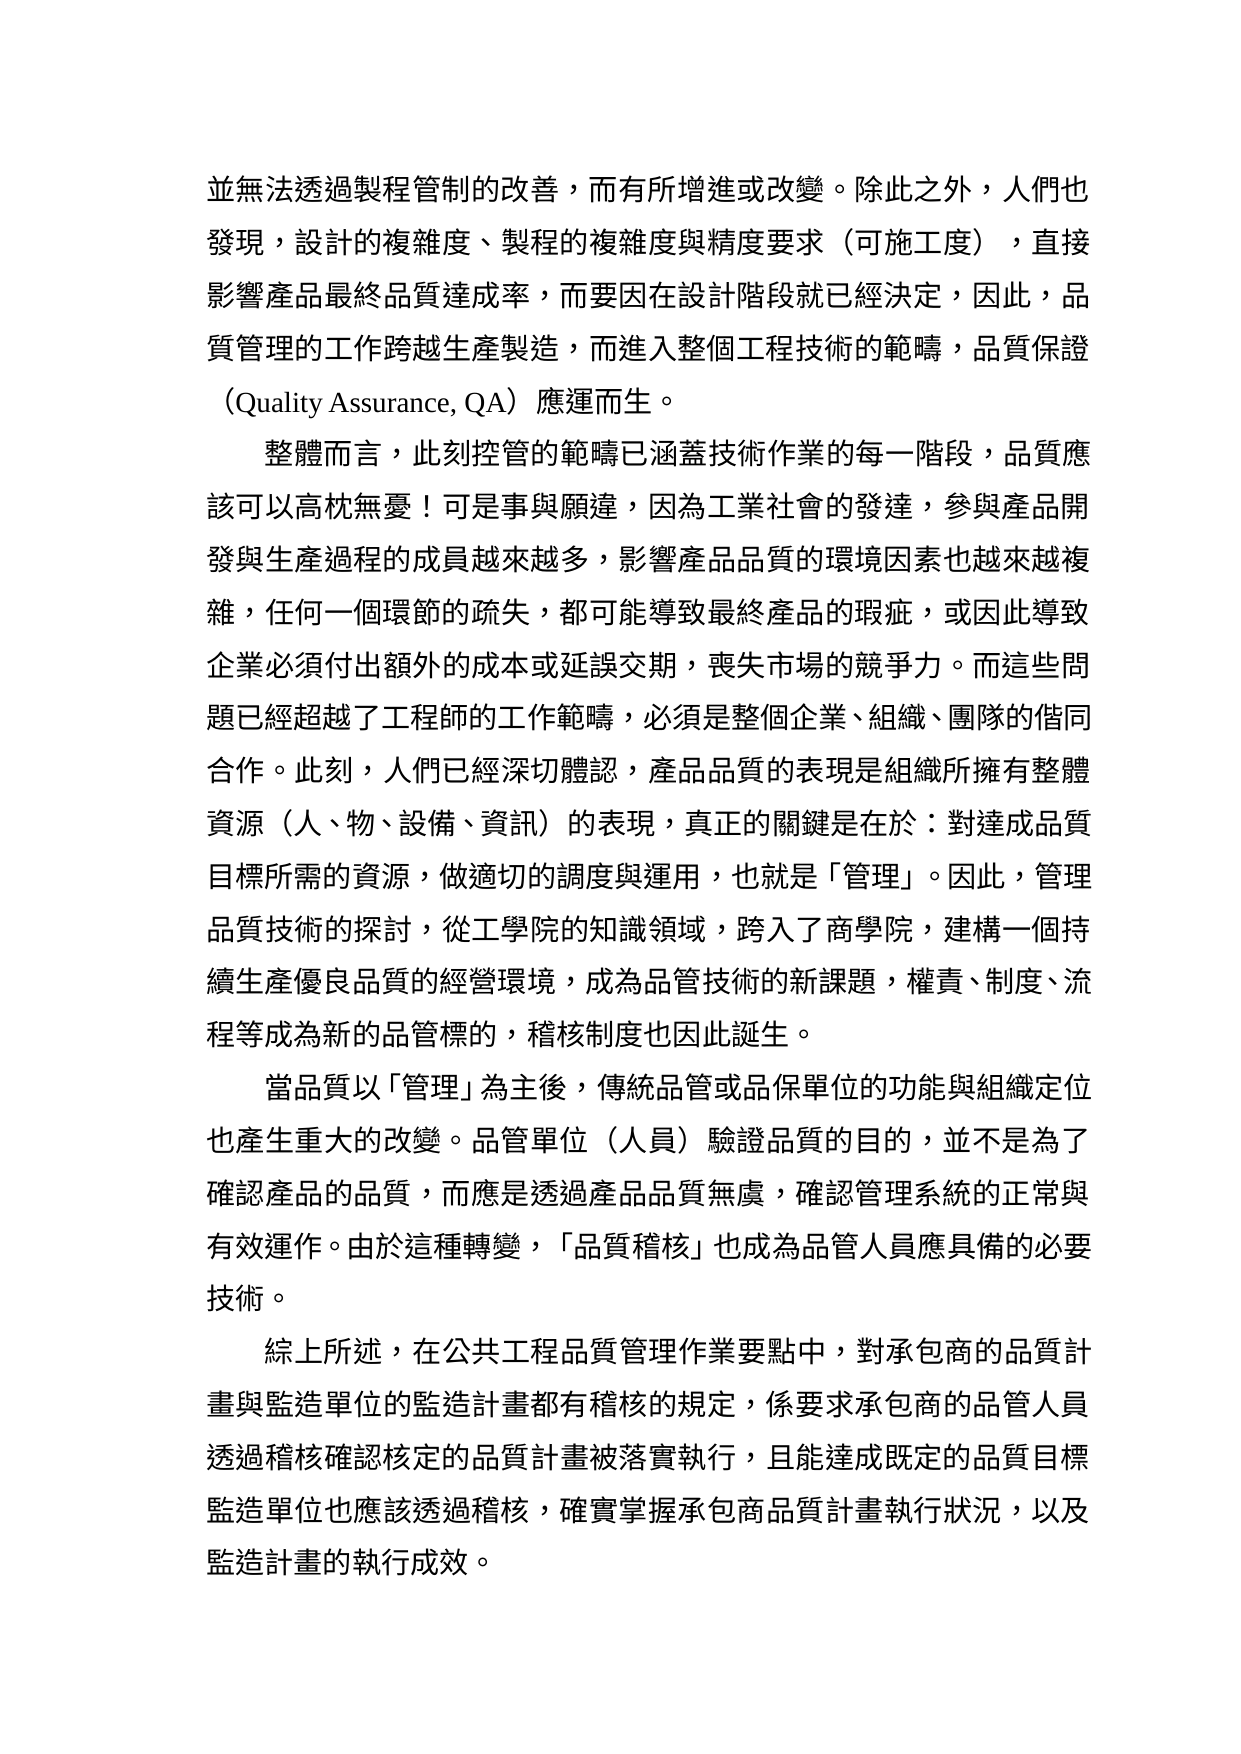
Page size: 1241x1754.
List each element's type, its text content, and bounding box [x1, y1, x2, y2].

text 整體而言，此刻控管的範疇已涵蓋技術作業的每一階段，品質應該可以高枕無憂！可是事與願違，因為工業社會的發達，參與產品開發與生產過程的成員越來越多，影響產品品質的環境因素也越來越複雜，任何一個環節的疏失，都可能導致最終產品的瑕疵，或因此導致企業必須付出額外的成本或延誤交期，喪失市場的競爭力。而這些問題已經超越了工程師的工作範疇，必須是整個企業、組織、團隊的偕同合作。此刻，人們已經深切體認，產品品質的表現是組織所擁有整體資源（人、物、設備、資訊）的表現，真正的關鍵是在於：對達成品質目標所需的資源，做適切的調度與運用，也就是「管理」。因此，管理品質技術的探討，從工學院的知識領域，跨入了商學院，建構一個持續生產優良品質的經營環境，成為品管技術的新課題，權責、制度、流程等成為新的品管標的，稽核制度也因此誕生。 [206, 431, 1092, 1054]
text 當品質以「管理」為主後，傳統品管或品保單位的功能與組織定位也產生重大的改變。品管單位（人員）驗證品質的目的，並不是為了確認產品的品質，而應是透過產品品質無虞，確認管理系統的正常與有效運作。由於這種轉變，「品質稽核」也成為品管人員應具備的必要技術。 [206, 1065, 1092, 1318]
text 綜上所述，在公共工程品質管理作業要點中，對承包商的品質計畫與監造單位的監造計畫都有稽核的規定，係要求承包商的品管人員透過稽核確認核定的品質計畫被落實執行，且能達成既定的品質目標；監造單位也應該透過稽核，確實掌握承包商品質計畫執行狀況，以及監造計畫的執行成效。 [206, 1329, 1092, 1582]
text 但是，再嚴密的生管與最終品檢制度，以及再精良的生產工藝技能，都無法防杜因設計階段的考量不周，所埋入的品質不良潛因。而且諸如可靠度、維護度、壽年、安全性或人因工程等產品的最基本要件，並無法透過製程管制的改善，而有所增進或改變。除此之外，人們也發現，設計的複雜度、製程的複雜度與精度要求（可施工度），直接影響產品最終品質達成率，而要因在設計階段就已經決定，因此，品質管理的工作跨越生產製造，而進入整個工程技術的範疇，品質保證（Quality Assurance, QA）應運而生。 [206, 167, 1092, 420]
